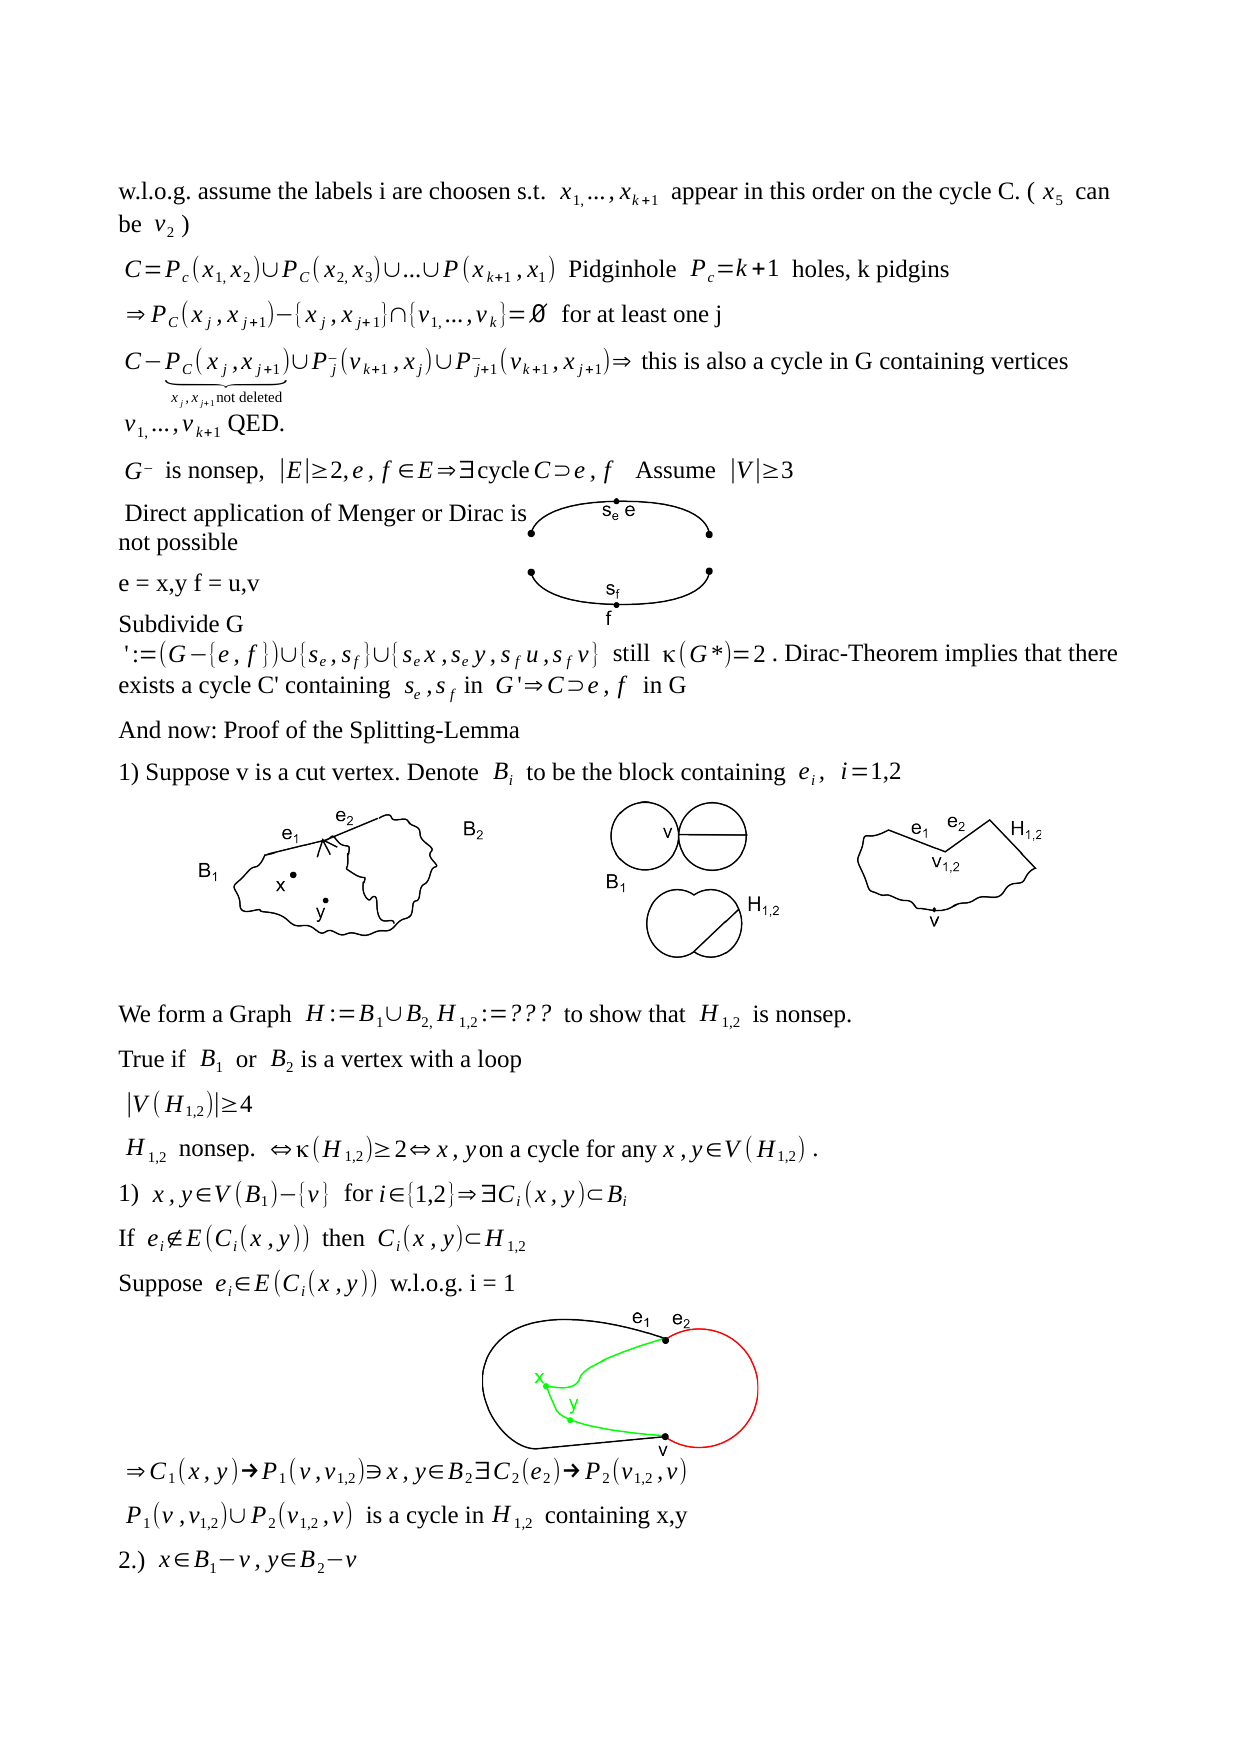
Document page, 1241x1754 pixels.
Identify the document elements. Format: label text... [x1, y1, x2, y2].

text If then [118, 1223, 1122, 1255]
text 1) Suppose v is a cut vertex. Denote to be the block containing [118, 757, 1122, 789]
text We form a Graph to show that is nonsep. [118, 999, 1122, 1031]
picture [482, 1312, 759, 1456]
text for at least one j [118, 299, 1122, 331]
text [713, 568, 1122, 597]
text 2.) [118, 1545, 1122, 1577]
text True if or is a vertex with a loop [118, 1044, 1122, 1076]
text nonsep. . [118, 1133, 1122, 1165]
text w.l.o.g. assume the labels i are choosen s.t. appear in this order on the cycle C. ( can be ) [118, 176, 1122, 241]
picture [527, 498, 713, 625]
text Direct application of Menger or Dirac is not possible [118, 498, 527, 556]
text e = x,y f = u,v [118, 568, 527, 597]
text 1) for [118, 1178, 1122, 1210]
text Suppose w.l.o.g. i = 1 [118, 1268, 1122, 1300]
text [713, 498, 1122, 556]
picture [199, 801, 1042, 958]
text is nonsep, Assume [118, 453, 1122, 486]
text is a cycle in containing x,y [118, 1500, 1122, 1532]
text Subdivide G still . Dirac-Theorem implies that there exists a cycle C' containing in in G [118, 609, 1122, 703]
text this is also a cycle in G containing vertices QED. [118, 343, 1122, 441]
text Pidginhole holes, k pidgins [118, 254, 1122, 286]
text And now: Proof of the Splitting-Lemma [118, 715, 1122, 744]
